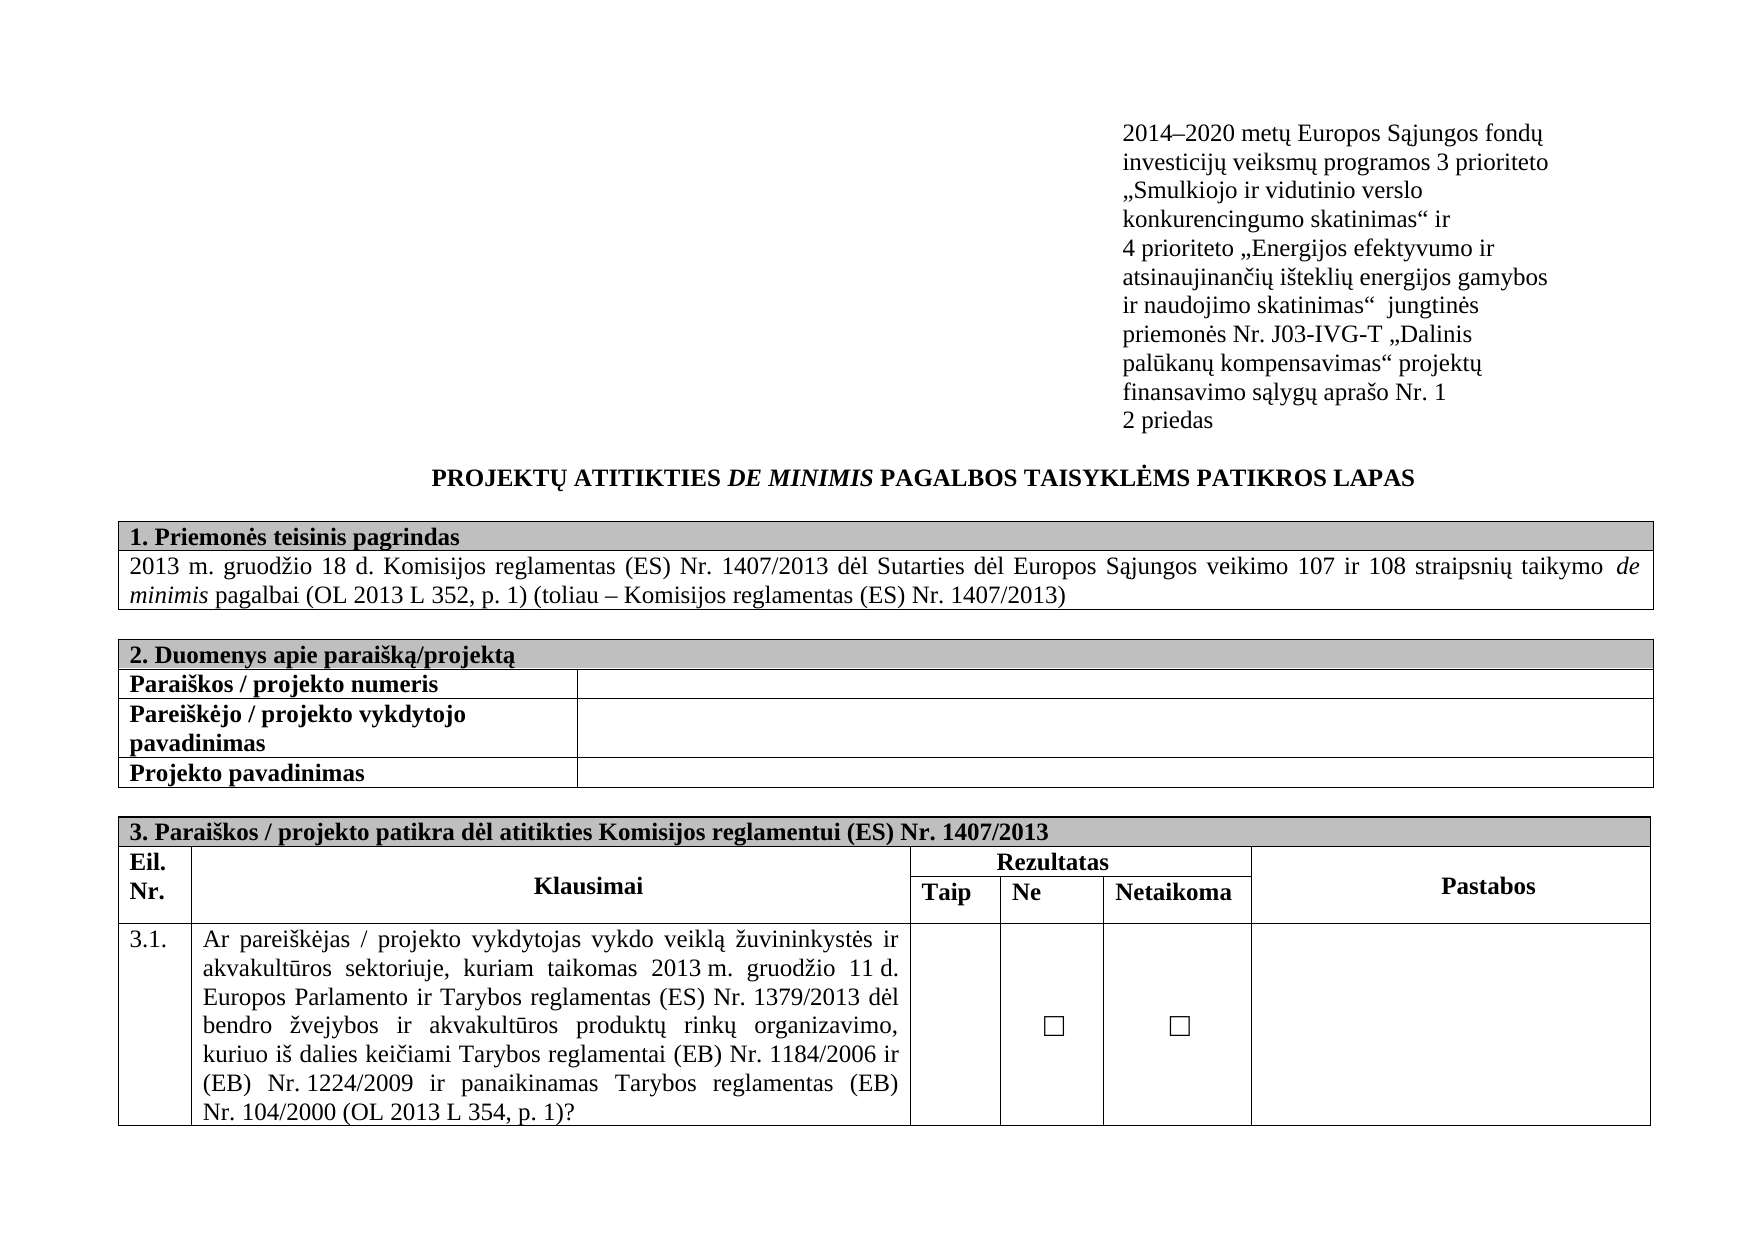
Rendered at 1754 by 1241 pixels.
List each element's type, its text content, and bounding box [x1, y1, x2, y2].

table_cell 3.1. [119, 924, 191, 1125]
table_cell Ar pareiškėjas / projekto vykdytojas vykdo veiklą žuvininkystės ir akvakultūros sektoriuje, kuriam taikomas 2013 m. gruodžio 11 d. Europos Parlamento ir Tarybos reglamentas (ES) Nr. 1379/2013 dėl bendro žvejybos ir akvakultūros produktų rinkų organizavimo, kuriuo iš dalies keičiami Tarybos reglamentai (EB) Nr. 1184/2006 ir (EB) Nr. 1224/2009 ir panaikinamas Tarybos reglamentas (EB) Nr. 104/2000 (OL 2013 L 354, p. 1)? [192, 924, 910, 1125]
text palūkanų kompensavimas“ projektų [1122, 348, 1627, 377]
table_header 3. Paraiškos / projekto patikra dėl atitikties Komisijos reglamentui (ES) Nr. 1407/2013 [119, 818, 1650, 846]
table_cell Eil. Nr. [119, 847, 191, 923]
text 2 priedas [1122, 406, 1627, 434]
text „Smulkiojo ir vidutinio verslo [1122, 176, 1627, 204]
table_cell Klausimai [192, 847, 910, 923]
table_cell [1252, 924, 1650, 1125]
table_cell □ [1104, 924, 1251, 1125]
table_cell 2013 m. gruodžio 18 d. Komisijos reglamentas (ES) Nr. 1407/2013 dėl Sutarties dėl Europos Sąjungos veikimo 107 ir 108 straipsnių taikymo de minimis pagalbai (OL 2013 L 352, p. 1) (toliau – Komisijos reglamentas (ES) Nr. 1407/2013) [119, 551, 1653, 609]
table_cell Paraiškos / projekto numeris [119, 670, 577, 698]
table_header 2. Duomenys apie paraišką/projektą [119, 640, 1653, 668]
table_cell [578, 758, 1653, 787]
table_cell Rezultatas [911, 847, 1251, 876]
text investicijų veiksmų programos 3 prioriteto [1122, 147, 1627, 176]
text finansavimo sąlygų aprašo Nr. 1 [1122, 377, 1627, 406]
table_cell [578, 699, 1653, 757]
table_cell [578, 670, 1653, 698]
text 4 prioriteto „Energijos efektyvumo ir [1122, 233, 1627, 262]
table_header 1. Priemonės teisinis pagrindas [119, 522, 1653, 550]
table_cell Netaikoma [1104, 877, 1251, 923]
text priemonės Nr. J03-IVG-T „Dalinis [1122, 319, 1627, 348]
table_cell Pastabos [1252, 847, 1650, 923]
table_cell □ [1001, 924, 1103, 1125]
table_cell Projekto pavadinimas [119, 758, 577, 787]
table_cell Pareiškėjo / projekto vykdytojo pavadinimas [119, 699, 577, 757]
text konkurencingumo skatinimas“ ir [1122, 204, 1627, 233]
table_cell Taip [911, 877, 1000, 923]
table_cell Ne [1001, 877, 1103, 923]
text ir naudojimo skatinimas“ jungtinės [1122, 291, 1627, 319]
text projektų ATITIKTIES de minimis PAGALBOS TAISYKLĖMS Patikros lapas [118, 463, 1654, 492]
table_cell [911, 924, 1000, 1125]
text 2014–2020 metų Europos Sąjungos fondų [1122, 118, 1627, 147]
text atsinaujinančių išteklių energijos gamybos [1122, 262, 1627, 291]
